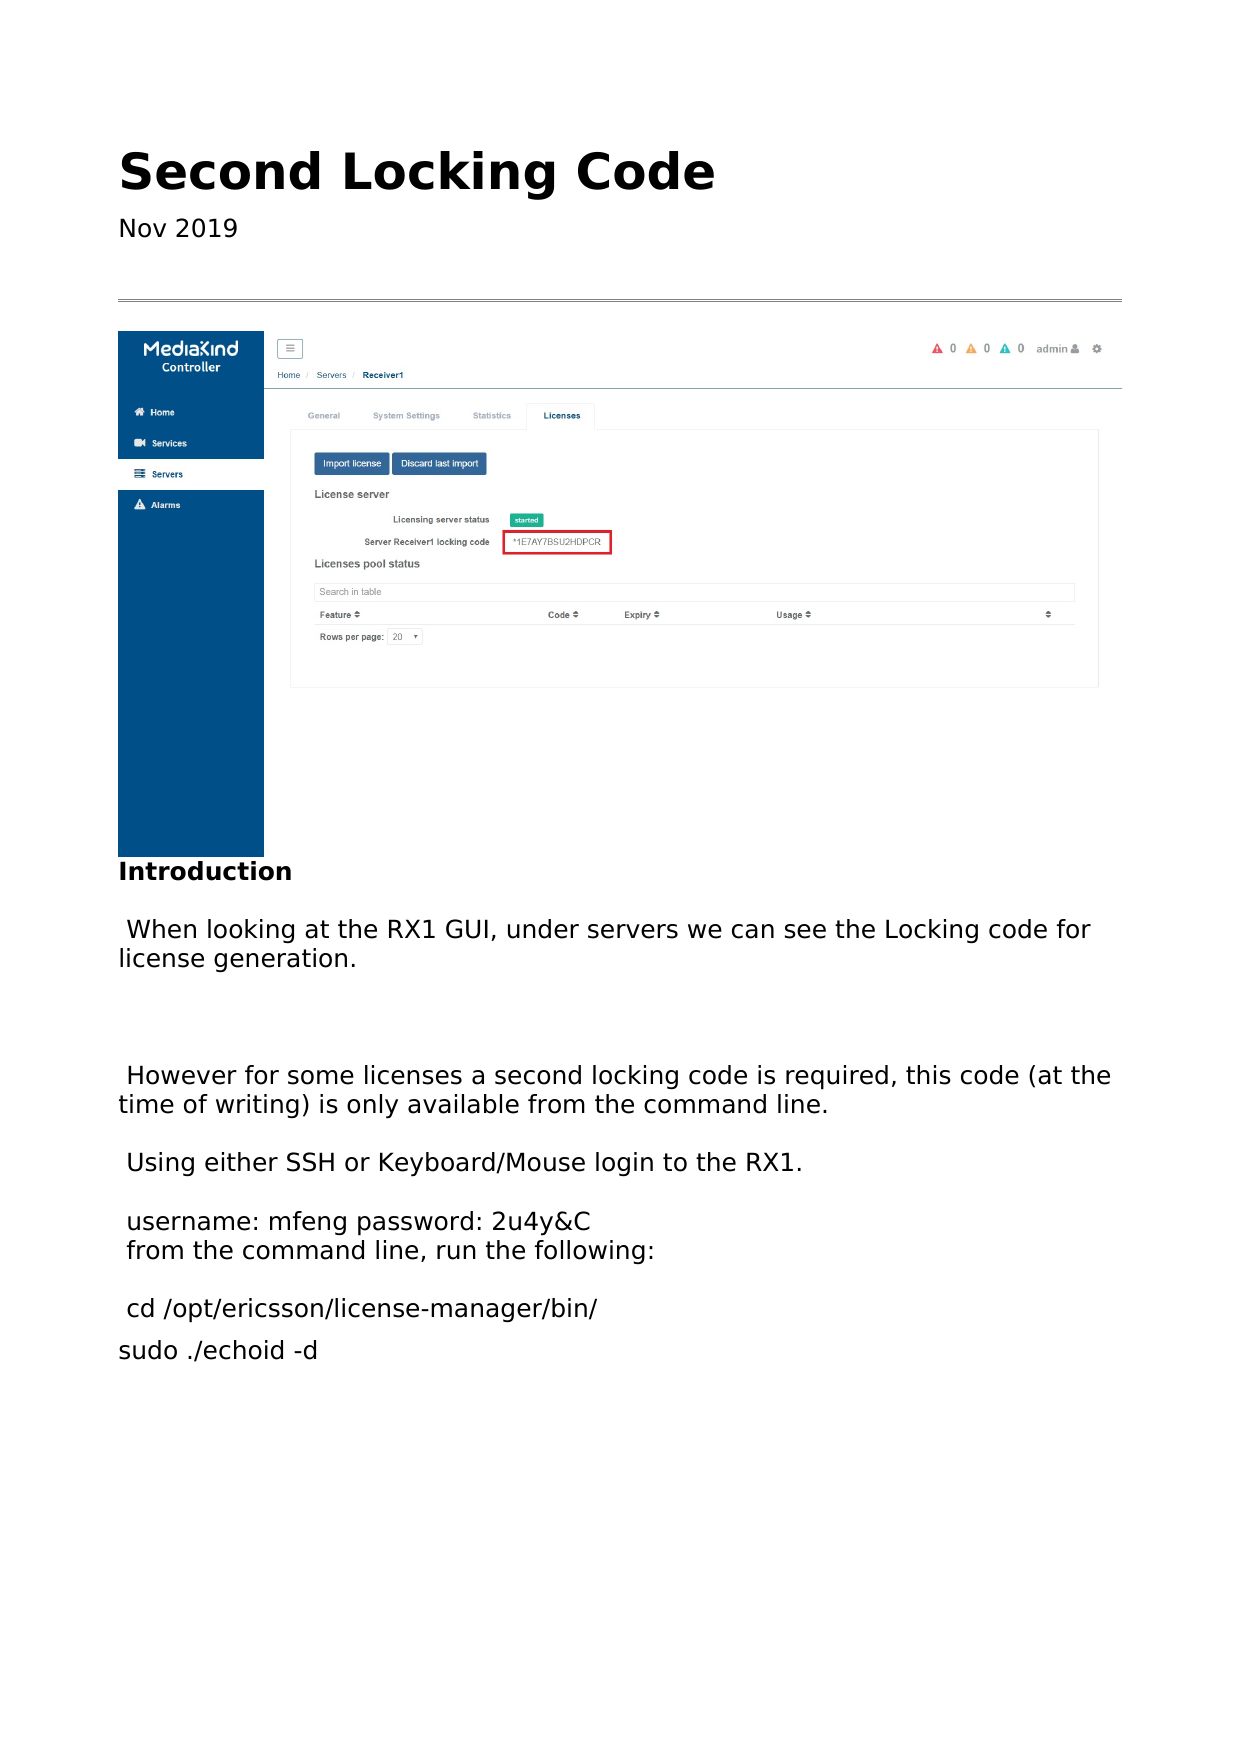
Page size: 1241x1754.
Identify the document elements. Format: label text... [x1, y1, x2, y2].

picture [118, 331, 1123, 857]
text sudo ./echoid -d [118, 1336, 1122, 1452]
text Introduction When looking at the RX1 GUI, under servers we can see the Locking code for license generation. However for some licenses a second locking code is required, this code (at the time of writing) is only available from the command line. Using either SSH or Keyboard/Mouse login to the RX1. username: mfeng password: 2u4y&C from the command line, run the following: cd /opt/ericsson/license-manager/bin/ [118, 857, 1122, 1323]
text Nov 2019 [118, 214, 1122, 272]
subtitle Second Locking Code [118, 143, 1122, 201]
